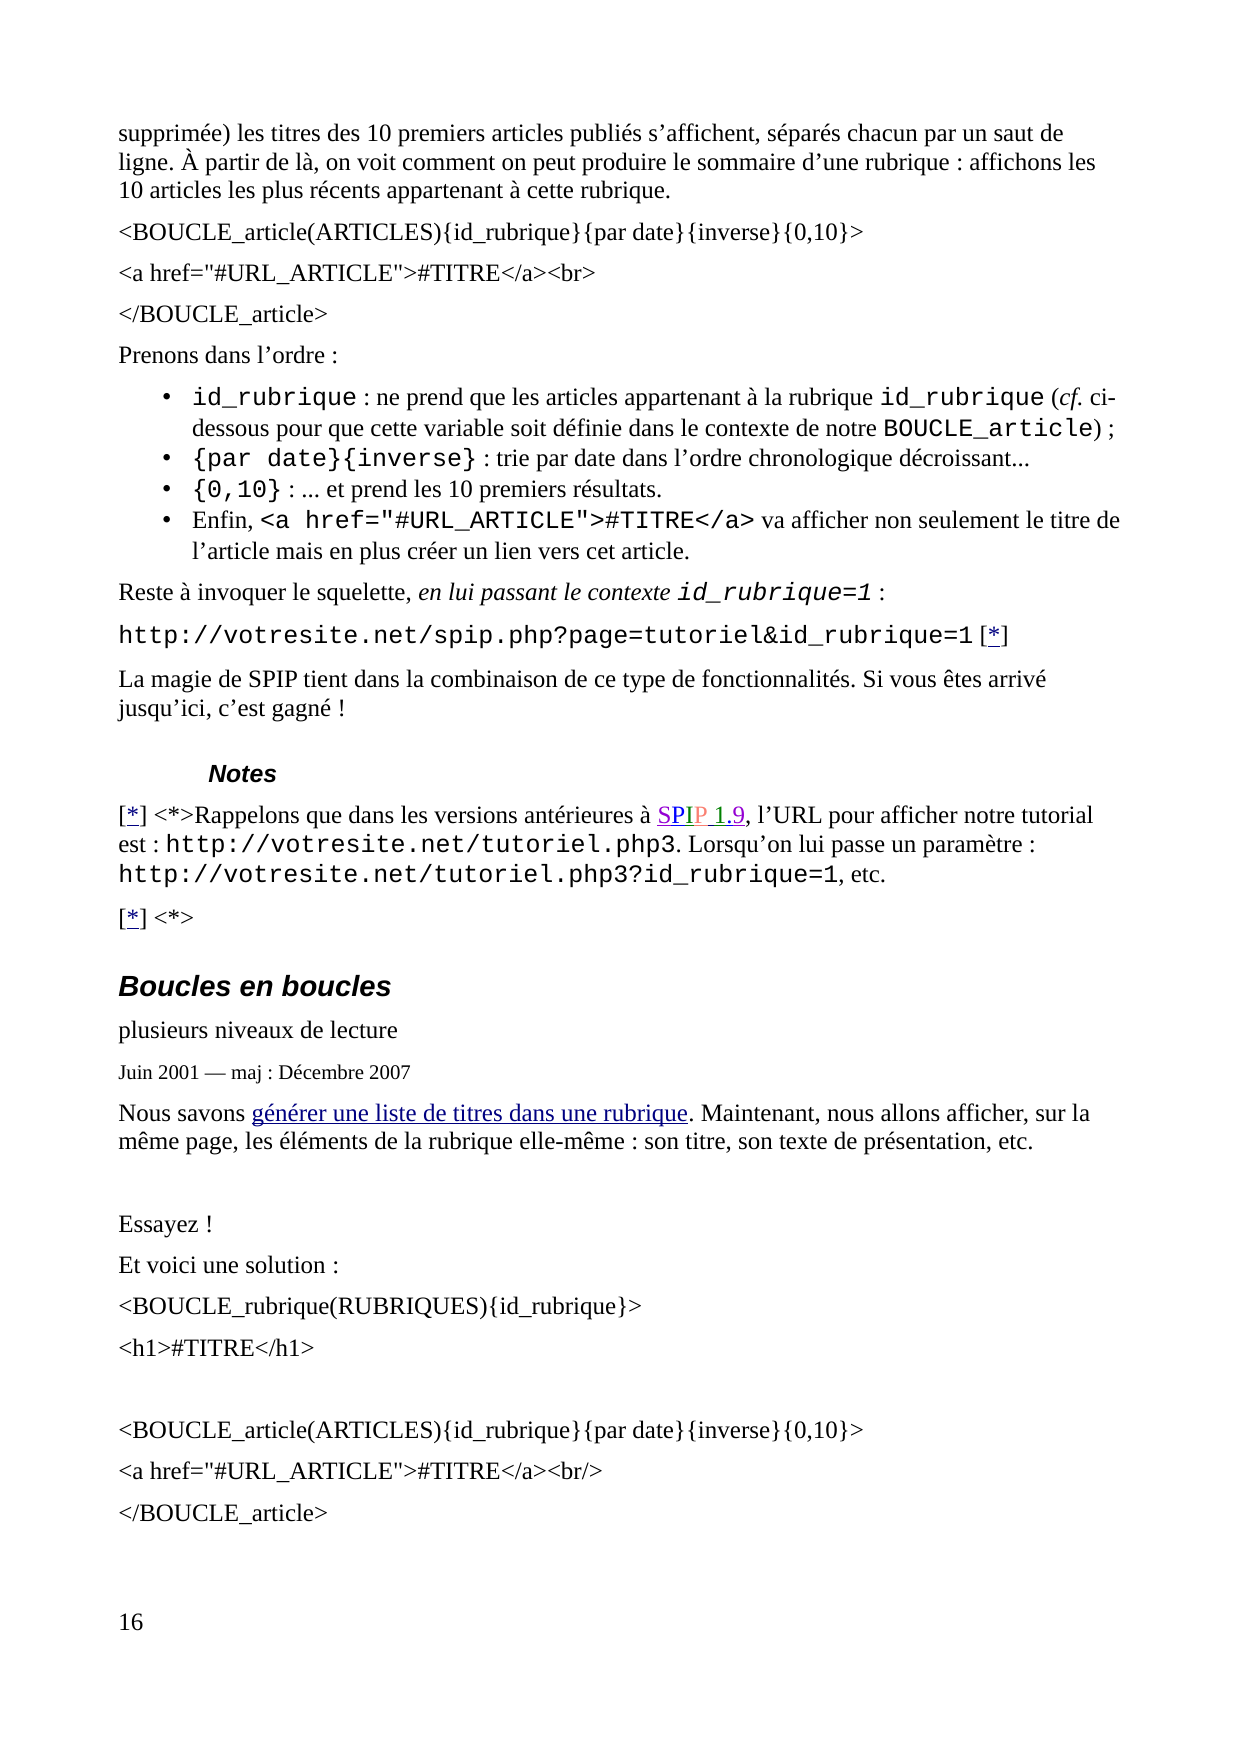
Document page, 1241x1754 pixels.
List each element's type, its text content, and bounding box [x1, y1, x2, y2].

text </BOUCLE_article> [118, 1498, 1122, 1526]
list id_rubrique : ne prend que les articles appartenant à la rubrique id_rubrique (cf. ci-dessous pour que cette variable soit définie dans le contexte de notre BOUCLE_article) ; [162, 382, 1122, 443]
list Enfin, <a href="#URL_ARTICLE">#TITRE</a> va afficher non seulement le titre de l’article mais en plus créer un lien vers cet article. [162, 505, 1122, 565]
text plusieurs niveaux de lecture [118, 1015, 1122, 1044]
text <h1>#TITRE</h1> [118, 1333, 1122, 1361]
text Essayez ! [118, 1209, 1122, 1238]
text Et voici une solution : [118, 1250, 1122, 1279]
subtitle Notes [118, 759, 1122, 787]
text [*] <*>Rappelons que dans les versions antérieures à SPIP 1.9, l’URL pour afficher notre tutorial est : http://votresite.net/tutoriel.php3. Lorsqu’on lui passe un paramètre : http://votresite.net/tutoriel.php3?id_rubrique=1, etc. [118, 800, 1122, 890]
subtitle Boucles en boucles [118, 969, 1122, 1003]
text <BOUCLE_article(ARTICLES){id_rubrique}{par date}{inverse}{0,10}> [118, 217, 1122, 246]
text </BOUCLE_article> [118, 299, 1122, 328]
text supprimée) les titres des 10 premiers articles publiés s’affichent, séparés chacun par un saut de ligne. À partir de là, on voit comment on peut produire le sommaire d’une rubrique : affichons les 10 articles les plus récents appartenant à cette rubrique. [118, 118, 1122, 204]
text Prenons dans l’ordre : [118, 341, 1122, 369]
text <a href="#URL_ARTICLE">#TITRE</a><br> [118, 258, 1122, 287]
text Juin 2001 — maj : Décembre 2007 [118, 1056, 1122, 1085]
text Reste à invoquer le squelette, en lui passant le contexte id_rubrique=1 : [118, 577, 1122, 608]
text http://votresite.net/spip.php?page=tutoriel&id_rubrique=1 [*] [118, 621, 1122, 651]
text <BOUCLE_rubrique(RUBRIQUES){id_rubrique}> [118, 1291, 1122, 1320]
text Nous savons générer une liste de titres dans une rubrique. Maintenant, nous allons afficher, sur la même page, les éléments de la rubrique elle-même : son titre, son texte de présentation, etc. [118, 1098, 1122, 1155]
text <BOUCLE_article(ARTICLES){id_rubrique}{par date}{inverse}{0,10}> [118, 1415, 1122, 1444]
list {par date}{inverse} : trie par date dans l’ordre chronologique décroissant... [162, 443, 1122, 474]
text [*] <*> [118, 903, 1122, 932]
text <a href="#URL_ARTICLE">#TITRE</a><br/> [118, 1456, 1122, 1485]
list {0,10} : ... et prend les 10 premiers résultats. [162, 474, 1122, 505]
text La magie de SPIP tient dans la combinaison de ce type de fonctionnalités. Si vous êtes arrivé jusqu’ici, c’est gagné ! [118, 664, 1122, 721]
